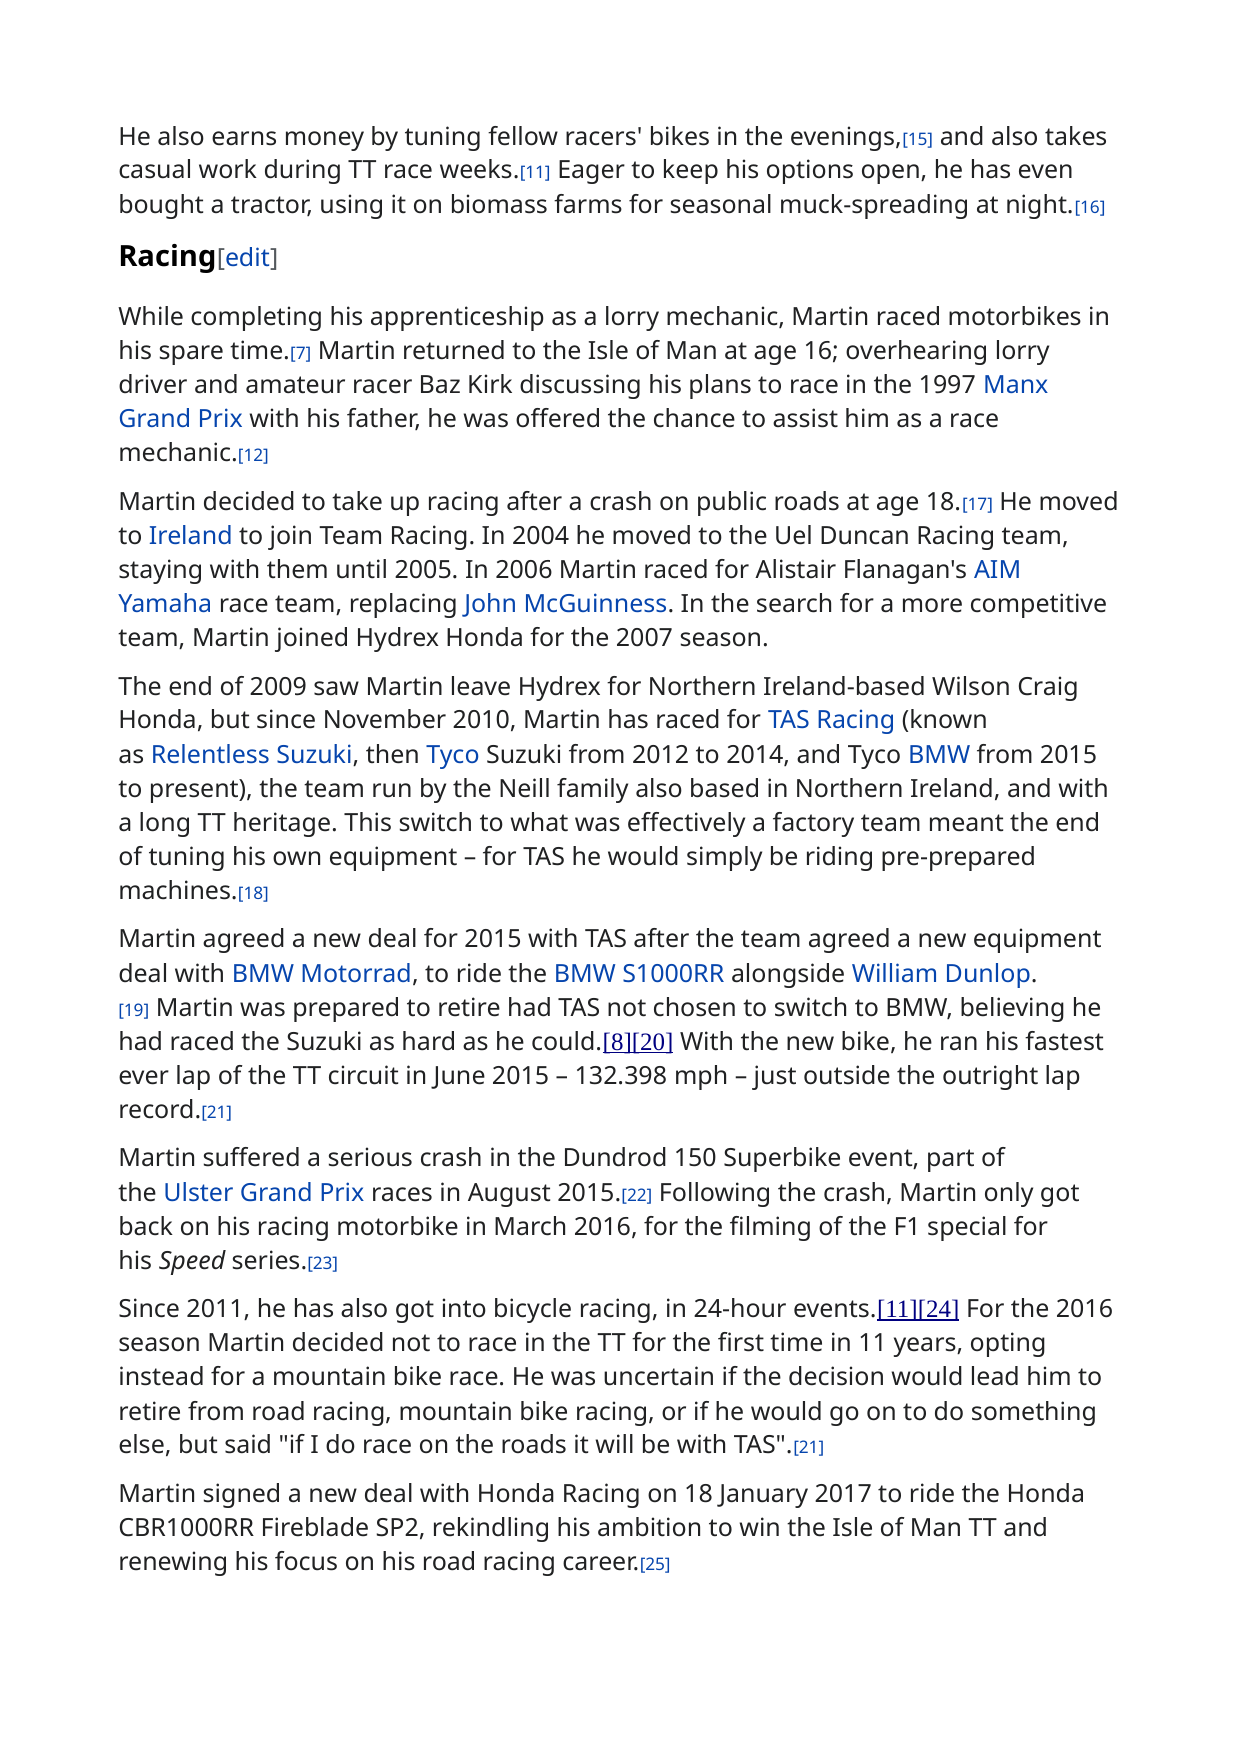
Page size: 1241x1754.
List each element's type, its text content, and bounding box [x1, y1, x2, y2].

text While completing his apprenticeship as a lorry mechanic, Martin raced motorbikes in his spare time.[7] Martin returned to the Isle of Man at age 16; overhearing lorry driver and amateur racer Baz Kirk discussing his plans to race in the 1997 Manx Grand Prix with his father, he was offered the chance to assist him as a race mechanic.[12] [118, 298, 1122, 469]
text Martin signed a new deal with Honda Racing on 18 January 2017 to ride the Honda CBR1000RR Fireblade SP2, rekindling his ambition to win the Isle of Man TT and renewing his focus on his road racing career.[25] [118, 1476, 1122, 1578]
text The end of 2009 saw Martin leave Hydrex for Northern Ireland-based Wilson Craig Honda, but since November 2010, Martin has raced for TAS Racing (known as Relentless Suzuki, then Tyco Suzuki from 2012 to 2014, and Tyco BMW from 2015 to present), the team run by the Neill family also based in Northern Ireland, and with a long TT heritage. This switch to what was effectively a factory team meant the end of tuning his own equipment – for TAS he would simply be riding pre-prepared machines.[18] [118, 668, 1122, 907]
text Martin decided to take up racing after a crash on public roads at age 18.[17] He moved to Ireland to join Team Racing. In 2004 he moved to the Uel Duncan Racing team, staying with them until 2005. In 2006 Martin raced for Alistair Flanagan's AIM Yamaha race team, replacing John McGuinness. In the search for a more competitive team, Martin joined Hydrex Honda for the 2007 season. [118, 483, 1122, 653]
text Martin agreed a new deal for 2015 with TAS after the team agreed a new equipment deal with BMW Motorrad, to ride the BMW S1000RR alongside William Dunlop.[19] Martin was prepared to retire had TAS not chosen to switch to BMW, believing he had raced the Suzuki as hard as he could.[8][20] With the new bike, he ran his fastest ever lap of the TT circuit in June 2015 – 132.398 mph – just outside the outright lap record.[21] [118, 921, 1122, 1126]
text Since 2011, he has also got into bicycle racing, in 24-hour events.[11][24] For the 2016 season Martin decided not to race in the TT for the first time in 11 years, opting instead for a mountain bike race. He was uncertain if the decision would lead him to retire from road racing, mountain bike racing, or if he would go on to do something else, but said "if I do race on the roads it will be with TAS".[21] [118, 1291, 1122, 1461]
text He also earns money by tuning fellow racers' bikes in the evenings,[15] and also takes casual work during TT race weeks.[11] Eager to keep his options open, he has even bought a tractor, using it on biomass farms for seasonal muck-spreading at night.[16] [118, 118, 1122, 220]
text Martin suffered a serious crash in the Dundrod 150 Superbike event, part of the Ulster Grand Prix races in August 2015.[22] Following the crash, Martin only got back on his racing motorbike in March 2016, for the filming of the F1 special for his Speed series.[23] [118, 1140, 1122, 1276]
subtitle Racing[edit] [118, 235, 1122, 274]
